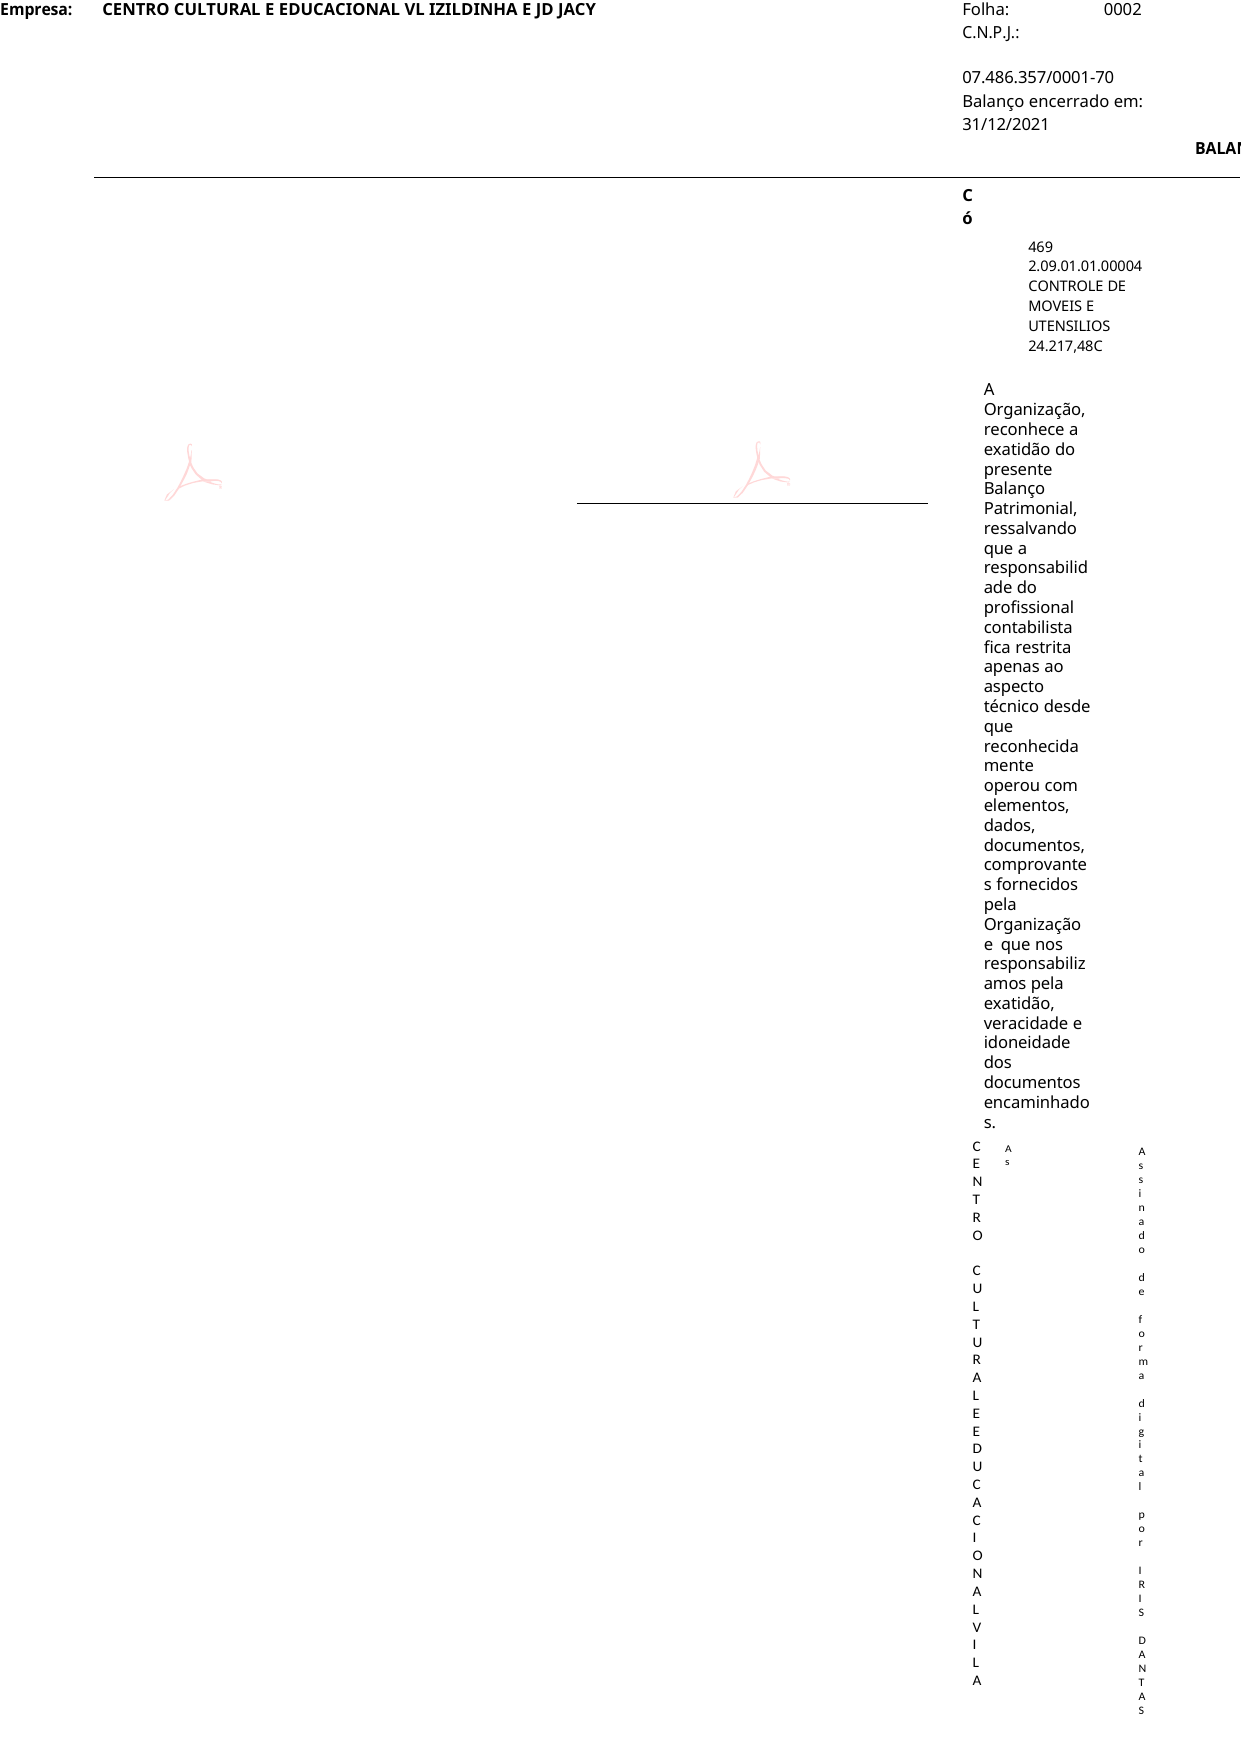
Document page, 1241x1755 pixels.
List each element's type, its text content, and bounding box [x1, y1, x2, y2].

text A Organização, reconhece a exatidão do presente Balanço Patrimonial, ressalvando que a responsabilidade do profissional contabilista fica restrita apenas ao aspecto técnico desde que reconhecidamente operou com elementos, dados, documentos, comprovantes fornecidos pela Organização e que nos responsabilizamos pela exatidão, veracidade e idoneidade dos documentos encaminhados. [983, 380, 1093, 1132]
text Empresa: [0, 0, 77, 19]
text Folha: 0002 [962, 0, 1159, 19]
text CENTRO CULTURAL E EDUCACIONAL VILA [972, 1137, 982, 1689]
text C.N.P.J.: 07.486.357/0001-70 [962, 20, 1159, 88]
text Balanço encerrado em: 31/12/2021 [962, 90, 1159, 135]
text CENTRO CULTURAL E EDUCACIONAL VL IZILDINHA E JD JACY [102, 0, 616, 19]
text BALANÇO PATRIMONIAL [1157, 137, 1241, 159]
text 469 2.09.01.01.00004 CONTROLE DE MOVEIS E UTENSILIOS 24.217,48C [1028, 236, 1159, 356]
